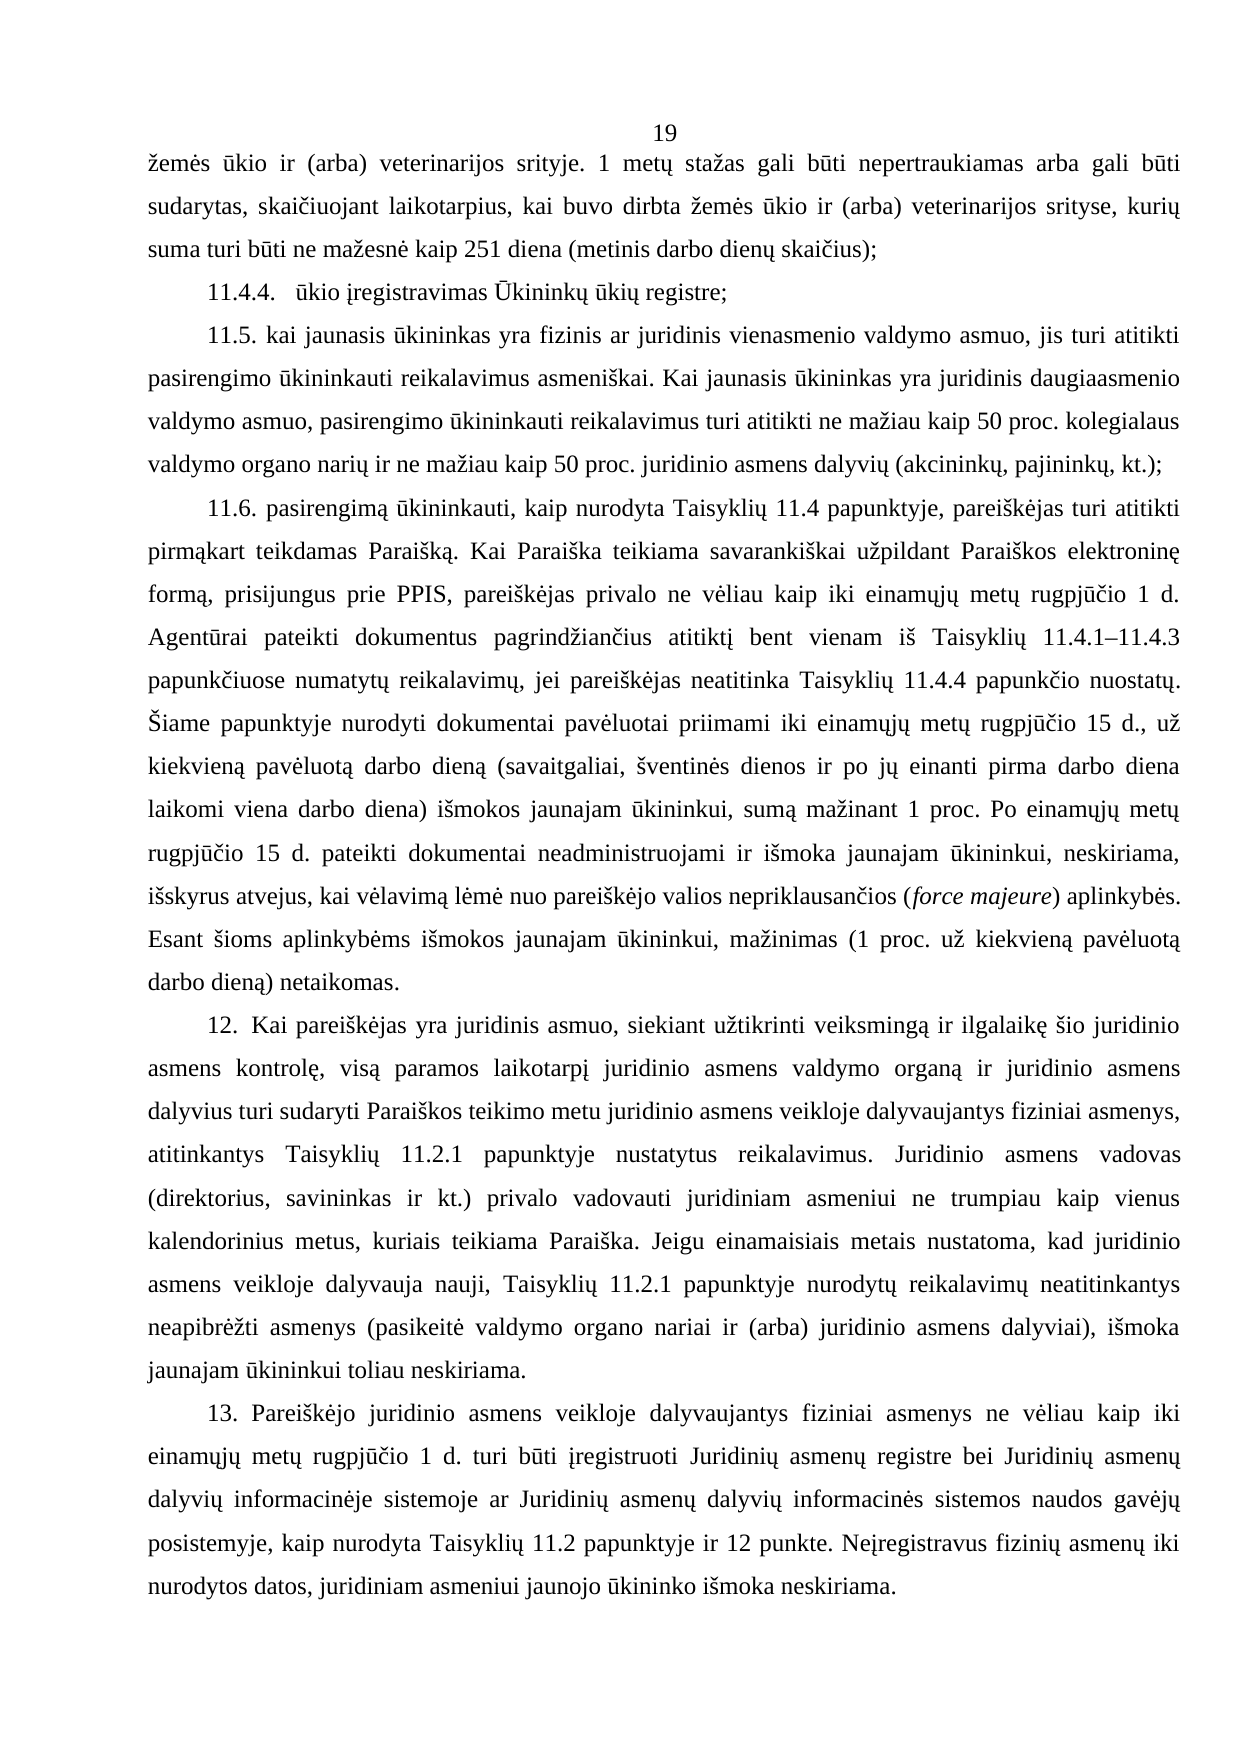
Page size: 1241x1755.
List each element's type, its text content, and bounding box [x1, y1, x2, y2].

text 11.4.4. ūkio įregistravimas Ūkininkų ūkių registre; [148, 277, 1181, 306]
text 13. Pareiškėjo juridinio asmens veikloje dalyvaujantys fiziniai asmenys ne vėliau kaip iki einamųjų metų rugpjūčio 1 d. turi būti įregistruoti Juridinių asmenų registre bei Juridinių asmenų dalyvių informacinėje sistemoje ar Juridinių asmenų dalyvių informacinės sistemos naudos gavėjų posistemyje, kaip nurodyta Taisyklių 11.2 papunktyje ir 12 punkte. Neįregistravus fizinių asmenų iki nurodytos datos, juridiniam asmeniui jaunojo ūkininko išmoka neskiriama. [148, 1398, 1181, 1599]
text 12. Kai pareiškėjas yra juridinis asmuo, siekiant užtikrinti veiksmingą ir ilgalaikę šio juridinio asmens kontrolę, visą paramos laikotarpį juridinio asmens valdymo organą ir juridinio asmens dalyvius turi sudaryti Paraiškos teikimo metu juridinio asmens veikloje dalyvaujantys fiziniai asmenys, atitinkantys Taisyklių 11.2.1 papunktyje nustatytus reikalavimus. Juridinio asmens vadovas (direktorius, savininkas ir kt.) privalo vadovauti juridiniam asmeniui ne trumpiau kaip vienus kalendorinius metus, kuriais teikiama Paraiška. Jeigu einamaisiais metais nustatoma, kad juridinio asmens veikloje dalyvauja nauji, Taisyklių 11.2.1 papunktyje nurodytų reikalavimų neatitinkantys neapibrėžti asmenys (pasikeitė valdymo organo nariai ir (arba) juridinio asmens dalyviai), išmoka jaunajam ūkininkui toliau neskiriama. [148, 1010, 1181, 1384]
text 11.6. pasirengimą ūkininkauti, kaip nurodyta Taisyklių 11.4 papunktyje, pareiškėjas turi atitikti pirmąkart teikdamas Paraišką. Kai Paraiška teikiama savarankiškai užpildant Paraiškos elektroninę formą, prisijungus prie PPIS, pareiškėjas privalo ne vėliau kaip iki einamųjų metų rugpjūčio 1 d. Agentūrai pateikti dokumentus pagrindžiančius atitiktį bent vienam iš Taisyklių 11.4.1–11.4.3 papunkčiuose numatytų reikalavimų, jei pareiškėjas neatitinka Taisyklių 11.4.4 papunkčio nuostatų. Šiame papunktyje nurodyti dokumentai pavėluotai priimami iki einamųjų metų rugpjūčio 15 d., už kiekvieną pavėluotą darbo dieną (savaitgaliai, šventinės dienos ir po jų einanti pirma darbo diena laikomi viena darbo diena) išmokos jaunajam ūkininkui, sumą mažinant 1 proc. Po einamųjų metų rugpjūčio 15 d. pateikti dokumentai neadministruojami ir išmoka jaunajam ūkininkui, neskiriama, išskyrus atvejus, kai vėlavimą lėmė nuo pareiškėjo valios nepriklausančios (force majeure) aplinkybės. Esant šioms aplinkybėms išmokos jaunajam ūkininkui, mažinimas (1 proc. už kiekvieną pavėluotą darbo dieną) netaikomas. [148, 493, 1181, 996]
text 11.5. kai jaunasis ūkininkas yra fizinis ar juridinis vienasmenio valdymo asmuo, jis turi atitikti pasirengimo ūkininkauti reikalavimus asmeniškai. Kai jaunasis ūkininkas yra juridinis daugiaasmenio valdymo asmuo, pasirengimo ūkininkauti reikalavimus turi atitikti ne mažiau kaip 50 proc. kolegialaus valdymo organo narių ir ne mažiau kaip 50 proc. juridinio asmens dalyvių (akcininkų, pajininkų, kt.); [148, 320, 1181, 478]
text žemės ūkio ir (arba) veterinarijos srityje. 1 metų stažas gali būti nepertraukiamas arba gali būti sudarytas, skaičiuojant laikotarpius, kai buvo dirbta žemės ūkio ir (arba) veterinarijos srityse, kurių suma turi būti ne mažesnė kaip 251 diena (metinis darbo dienų skaičius); [148, 148, 1181, 263]
